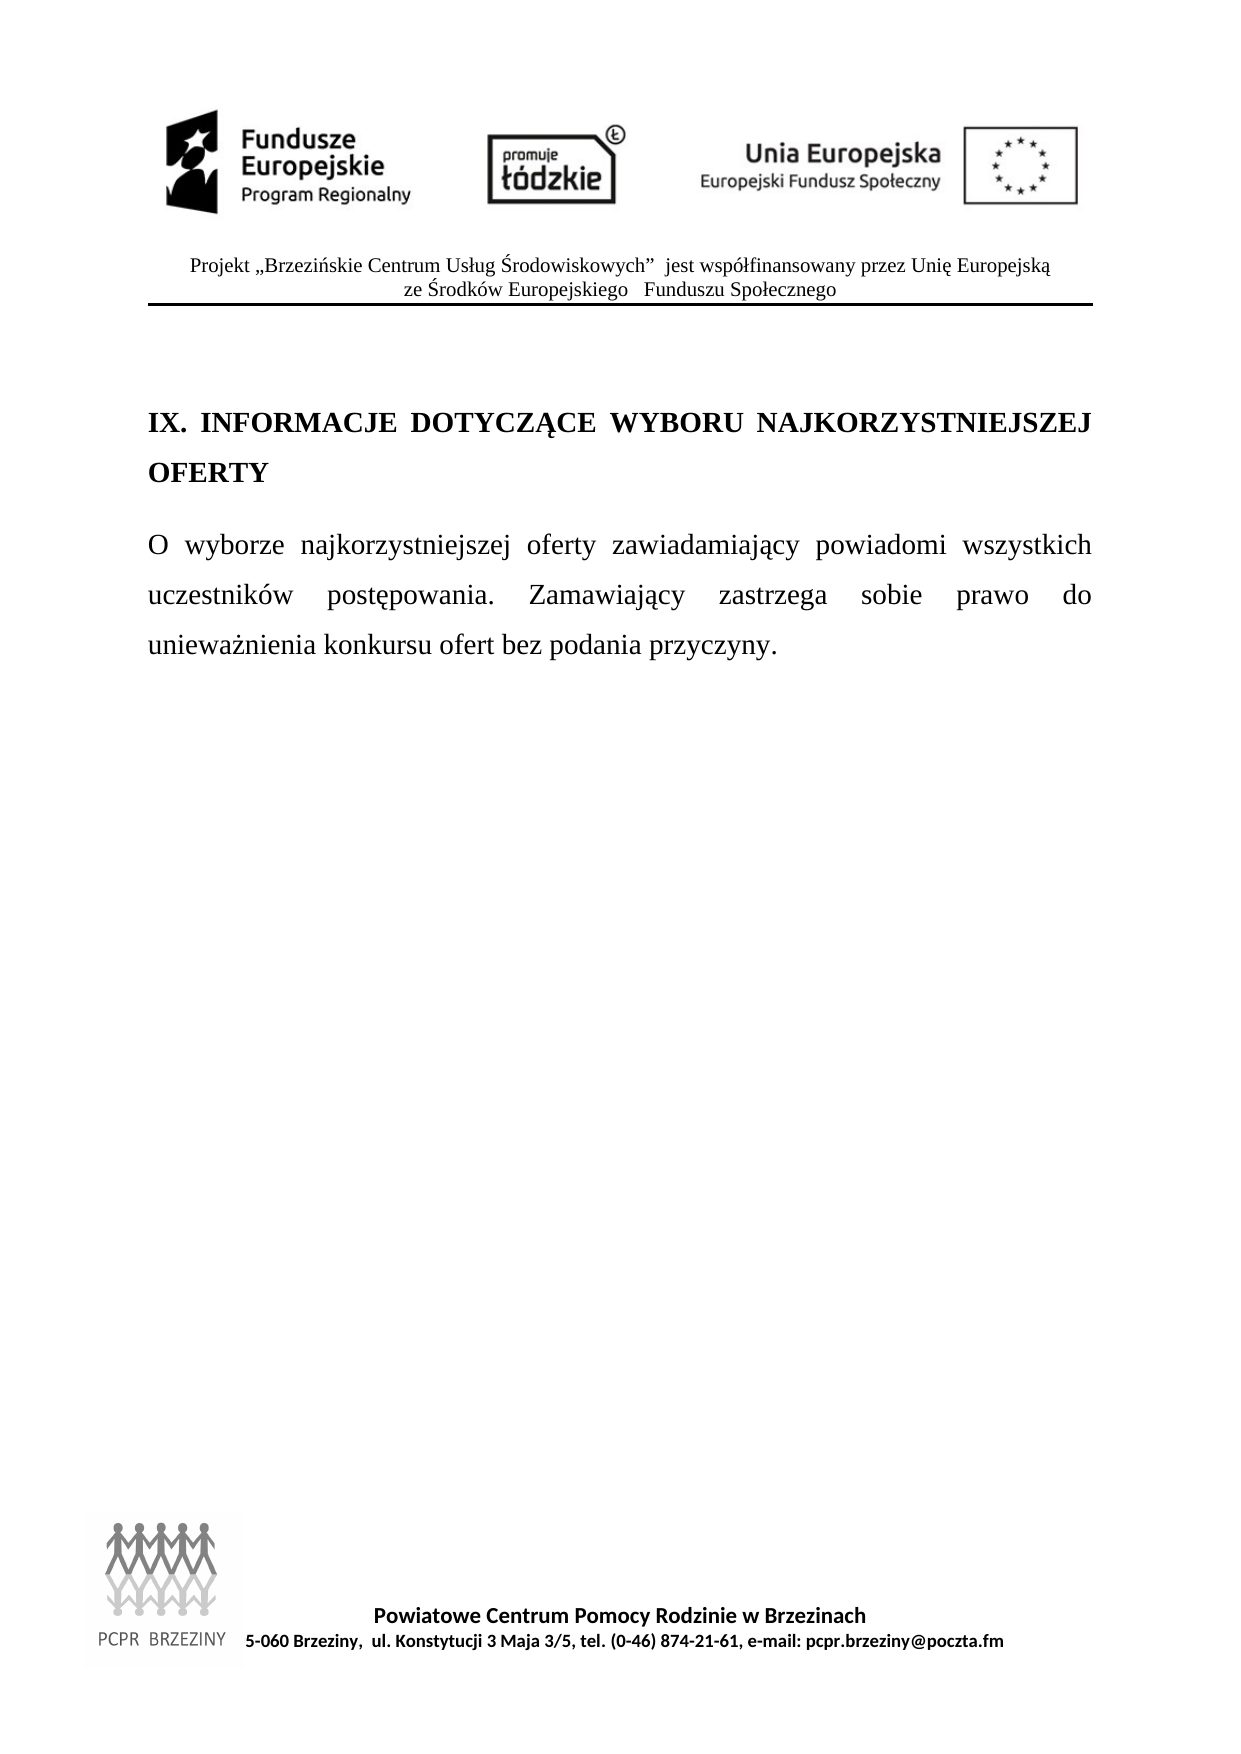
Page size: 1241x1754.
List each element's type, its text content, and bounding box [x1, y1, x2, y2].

text O wyborze najkorzystniejszej oferty zawiadamiający powiadomi wszystkich uczestników postępowania. Zamawiający zastrzega sobie prawo do unieważnienia konkursu ofert bez podania przyczyny. [148, 527, 1093, 661]
picture [82, 1513, 246, 1669]
text IX. INFORMACJE DOTYCZĄCE WYBORU NAJKORZYSTNIEJSZEJ OFERTY [148, 405, 1093, 489]
picture [147, 73, 1093, 253]
